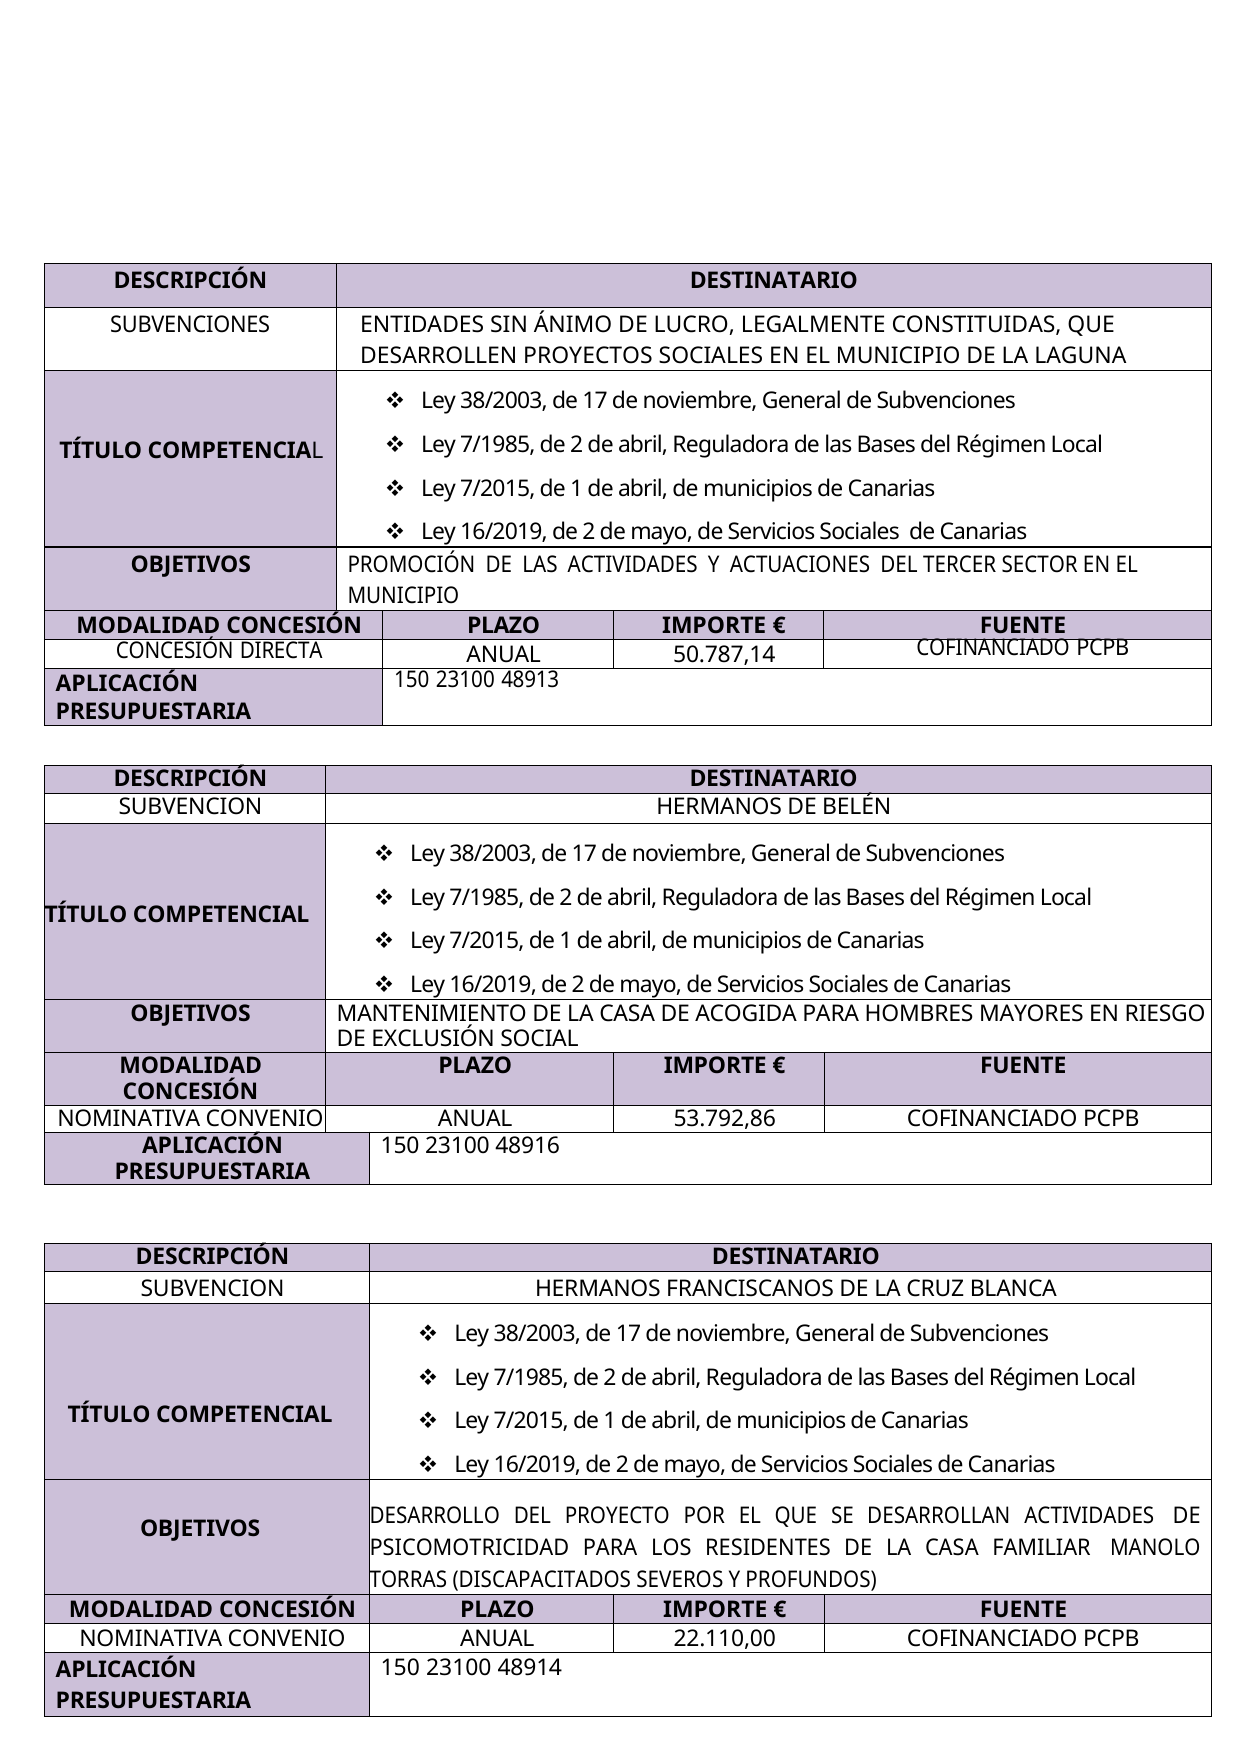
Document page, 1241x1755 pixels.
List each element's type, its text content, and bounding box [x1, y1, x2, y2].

table_cell OBJETIVOS [45, 1000, 325, 1052]
table_cell 150 23100 48916 [370, 1133, 1211, 1184]
table_header DESTINATARIO [326, 766, 1211, 793]
table_cell ENTIDADES SIN ÁNIMO DE LUCRO, LEGALMENTE CONSTITUIDAS, QUE DESARROLLEN PROYECTOS SOCIALES EN EL MUNICIPIO DE LA LAGUNA [337, 308, 1211, 370]
table_cell FUENTE [824, 611, 1211, 639]
table_cell Ley 38/2003, de 17 de noviembre, General de Subvenciones Ley 7/1985, de 2 de abril, Reguladora de las Bases del Régimen Local Ley 7/2015, de 1 de abril, de municipios de Canarias Ley 16/2019, de 2 de mayo, de Servicios Sociales de Canarias [370, 1304, 1211, 1479]
table_cell OBJETIVOS [45, 548, 336, 610]
table_cell SUBVENCION [45, 1272, 369, 1303]
table_cell 150 23100 48913 [383, 669, 1211, 725]
table_cell HERMANOS DE BELÉN [326, 794, 1211, 823]
table_cell ANUAL [326, 1106, 613, 1132]
table_cell TÍTULO COMPETENCIAL [45, 371, 336, 546]
table_cell HERMANOS FRANCISCANOS DE LA CRUZ BLANCA [370, 1272, 1211, 1303]
table_cell FUENTE [825, 1053, 1211, 1105]
table_cell TÍTULO COMPETENCIAL [45, 1304, 369, 1479]
table_cell APLICACIÓN PRESUPUESTARIA [45, 669, 382, 725]
table_cell MODALIDAD CONCESIÓN [45, 1053, 325, 1105]
table_cell TÍTULO COMPETENCIAL [45, 824, 325, 999]
table_cell IMPORTE € [614, 1595, 824, 1623]
table_cell SUBVENCIONES [45, 308, 336, 370]
table_cell 22.110,00 [614, 1624, 824, 1652]
table_cell DESTINATARIO [370, 1244, 1211, 1271]
table_cell MODALIDAD CONCESIÓN [45, 611, 382, 639]
table_cell ANUAL [383, 640, 613, 668]
table_cell [44, 1185, 369, 1243]
table_cell COFINANCIADO PCPB [824, 640, 1211, 668]
table_cell IMPORTE € [614, 1053, 824, 1105]
table_cell [369, 1185, 1211, 1243]
table_cell SUBVENCION [45, 794, 325, 823]
table_cell NOMINATIVA CONVENIO [45, 1106, 325, 1132]
table_cell PLAZO [370, 1595, 613, 1623]
table_cell NOMINATIVA CONVENIO [45, 1624, 369, 1652]
table_cell COFINANCIADO PCPB [825, 1106, 1211, 1132]
table_cell COFINANCIADO PCPB [825, 1624, 1211, 1652]
table_cell DESCRIPCIÓN [45, 1244, 369, 1271]
table_cell APLICACIÓN PRESUPUESTARIA [45, 1653, 369, 1716]
table_cell Ley 38/2003, de 17 de noviembre, General de Subvenciones Ley 7/1985, de 2 de abril, Reguladora de las Bases del Régimen Local Ley 7/2015, de 1 de abril, de municipios de Canarias Ley 16/2019, de 2 de mayo, de Servicios Sociales de Canarias [337, 371, 1211, 546]
table_cell CONCESIÓN DIRECTA [45, 640, 382, 668]
table_cell PLAZO [326, 1053, 613, 1105]
table_cell APLICACIÓN PRESUPUESTARIA [45, 1133, 369, 1184]
table_cell PLAZO [383, 611, 613, 639]
table_cell Ley 38/2003, de 17 de noviembre, General de Subvenciones Ley 7/1985, de 2 de abril, Reguladora de las Bases del Régimen Local Ley 7/2015, de 1 de abril, de municipios de Canarias Ley 16/2019, de 2 de mayo, de Servicios Sociales de Canarias [326, 824, 1211, 999]
table_cell ANUAL [370, 1624, 613, 1652]
table_cell MODALIDAD CONCESIÓN [45, 1595, 369, 1623]
table_cell 150 23100 48914 [370, 1653, 1211, 1716]
table_cell OBJETIVOS [45, 1480, 369, 1594]
table_header DESCRIPCIÓN [45, 766, 325, 793]
table_cell IMPORTE € [614, 611, 823, 639]
table_header DESCRIPCIÓN [45, 264, 336, 307]
table_cell FUENTE [825, 1595, 1211, 1623]
table_cell 53.792,86 [614, 1106, 824, 1132]
table_cell PROMOCIÓN DE LAS ACTIVIDADES Y ACTUACIONES DEL TERCER SECTOR EN EL MUNICIPIO [337, 548, 1211, 610]
table_cell DESARROLLO DEL PROYECTO POR EL QUE SE DESARROLLAN ACTIVIDADES DE PSICOMOTRICIDAD PARA LOS RESIDENTES DE LA CASA FAMILIAR MANOLO TORRAS (DISCAPACITADOS SEVEROS Y PROFUNDOS) [370, 1480, 1211, 1594]
table_cell MANTENIMIENTO DE LA CASA DE ACOGIDA PARA HOMBRES MAYORES EN RIESGO DE EXCLUSIÓN SOCIAL [326, 1000, 1211, 1052]
table_header DESTINATARIO [337, 264, 1211, 307]
table_cell 50.787,14 [614, 640, 823, 668]
